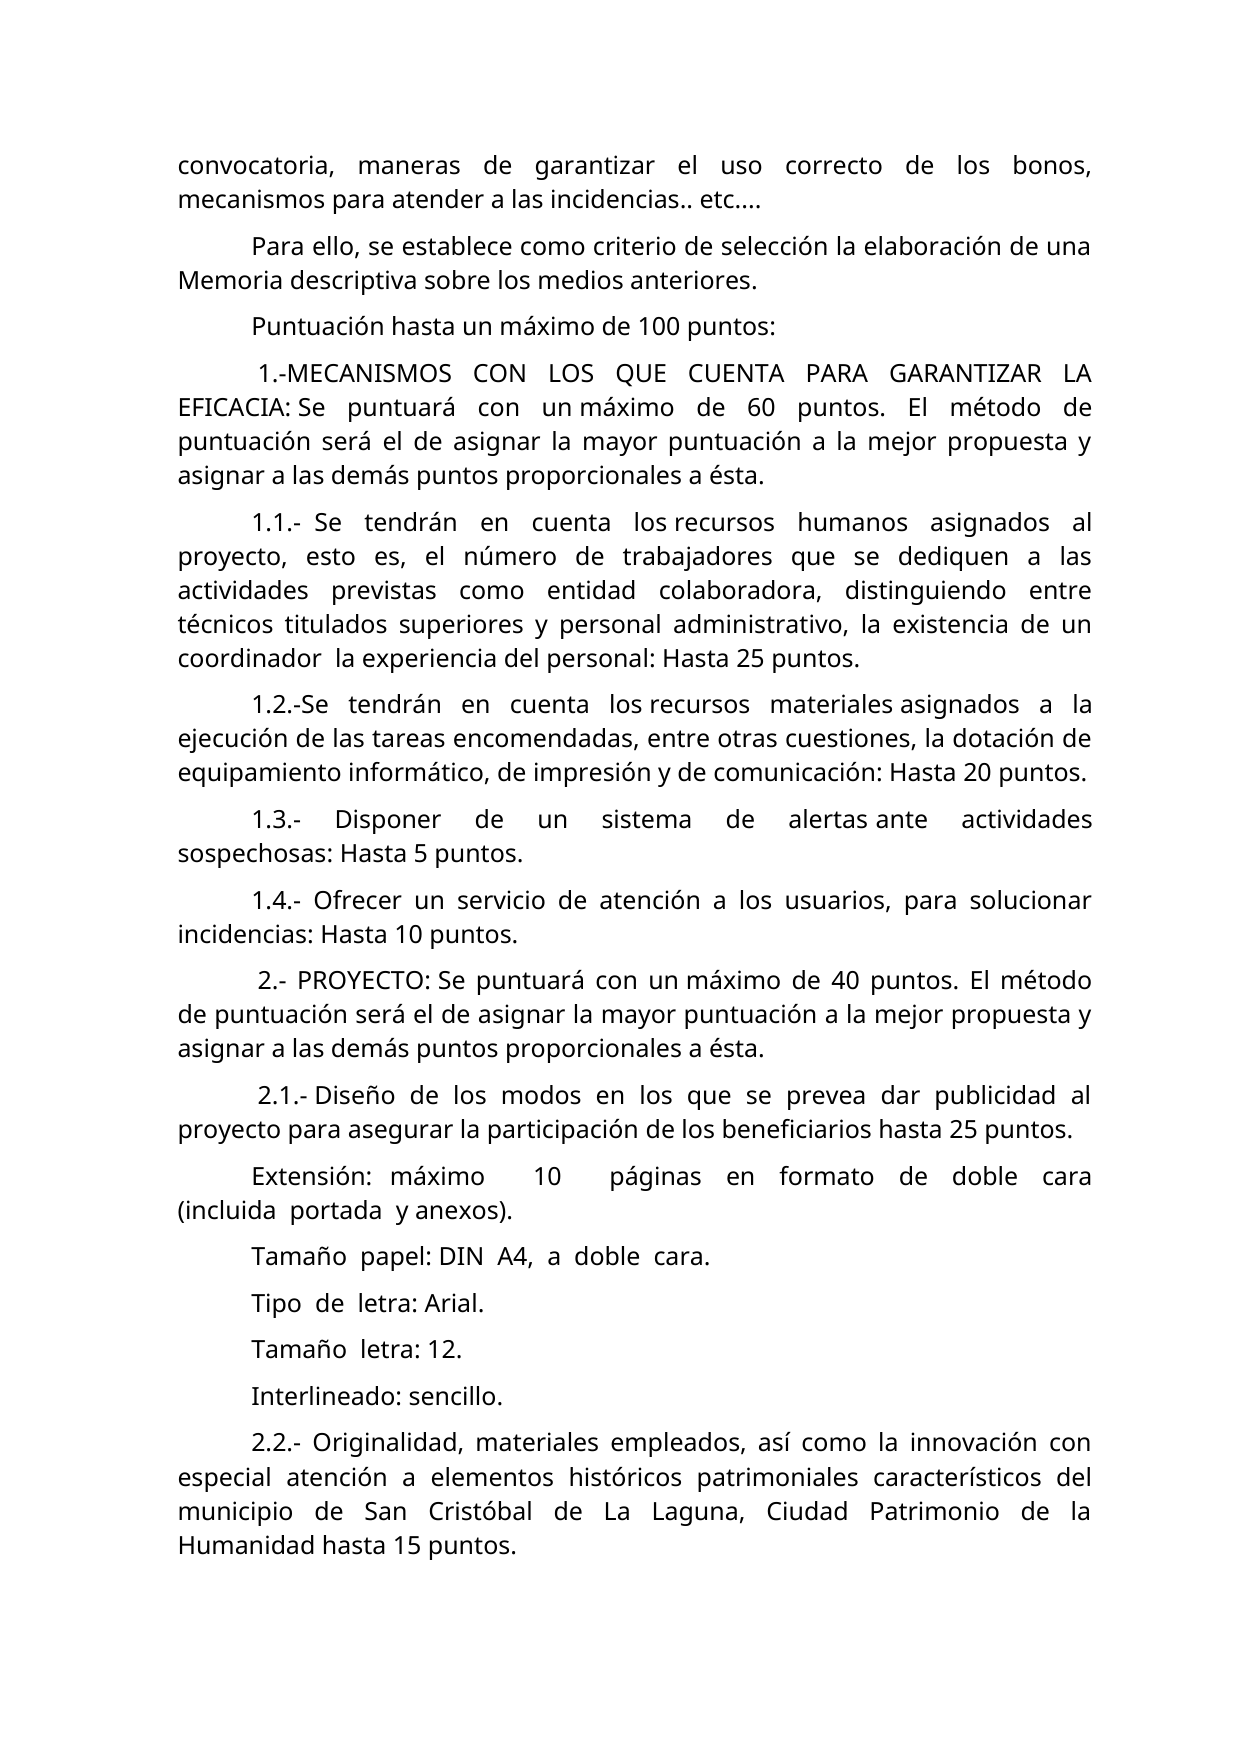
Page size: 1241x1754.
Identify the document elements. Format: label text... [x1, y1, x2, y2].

text Puntuación hasta un máximo de 100 puntos: [177, 309, 1093, 343]
text 2.1.- Diseño de los modos en los que se prevea dar publicidad al proyecto para asegurar la participación de los beneficiarios hasta 25 puntos. [177, 1078, 1093, 1146]
text convocatoria, maneras de garantizar el uso correcto de los bonos, mecanismos para atender a las incidencias.. etc.... [177, 148, 1093, 216]
text Tamaño letra: 12. [177, 1332, 1093, 1366]
text 2.2.- Originalidad, materiales empleados, así como la innovación con especial atención a elementos históricos patrimoniales característicos del municipio de San Cristóbal de La Laguna, Ciudad Patrimonio de la Humanidad hasta 15 puntos. [177, 1425, 1093, 1561]
text Extensión: máximo 10 páginas en formato de doble cara (incluida portada y anexos). [177, 1158, 1093, 1226]
text 1.2.-Se tendrán en cuenta los recursos materiales asignados a la ejecución de las tareas encomendadas, entre otras cuestiones, la dotación de equipamiento informático, de impresión y de comunicación: Hasta 20 puntos. [177, 687, 1093, 789]
text Para ello, se establece como criterio de selección la elaboración de una Memoria descriptiva sobre los medios anteriores. [177, 228, 1093, 296]
text Tipo de letra: Arial. [177, 1285, 1093, 1319]
text 1.-MECANISMOS CON LOS QUE CUENTA PARA GARANTIZAR LA EFICACIA: Se puntuará con un máximo de 60 puntos. El método de puntuación será el de asignar la mayor puntuación a la mejor propuesta y asignar a las demás puntos proporcionales a ésta. [177, 355, 1093, 492]
text 1.3.- Disponer de un sistema de alertas ante actividades sospechosas: Hasta 5 puntos. [177, 802, 1093, 870]
text Tamaño papel: DIN A4, a doble cara. [177, 1239, 1093, 1273]
text Interlineado: sencillo. [177, 1378, 1093, 1413]
text 1.4.- Ofrecer un servicio de atención a los usuarios, para solucionar incidencias: Hasta 10 puntos. [177, 882, 1093, 950]
text 2.- PROYECTO: Se puntuará con un máximo de 40 puntos. El método de puntuación será el de asignar la mayor puntuación a la mejor propuesta y asignar a las demás puntos proporcionales a ésta. [177, 963, 1093, 1065]
text 1.1.- Se tendrán en cuenta los recursos humanos asignados al proyecto, esto es, el número de trabajadores que se dediquen a las actividades previstas como entidad colaboradora, distinguiendo entre técnicos titulados superiores y personal administrativo, la existencia de un coordinador la experiencia del personal: Hasta 25 puntos. [177, 504, 1093, 674]
